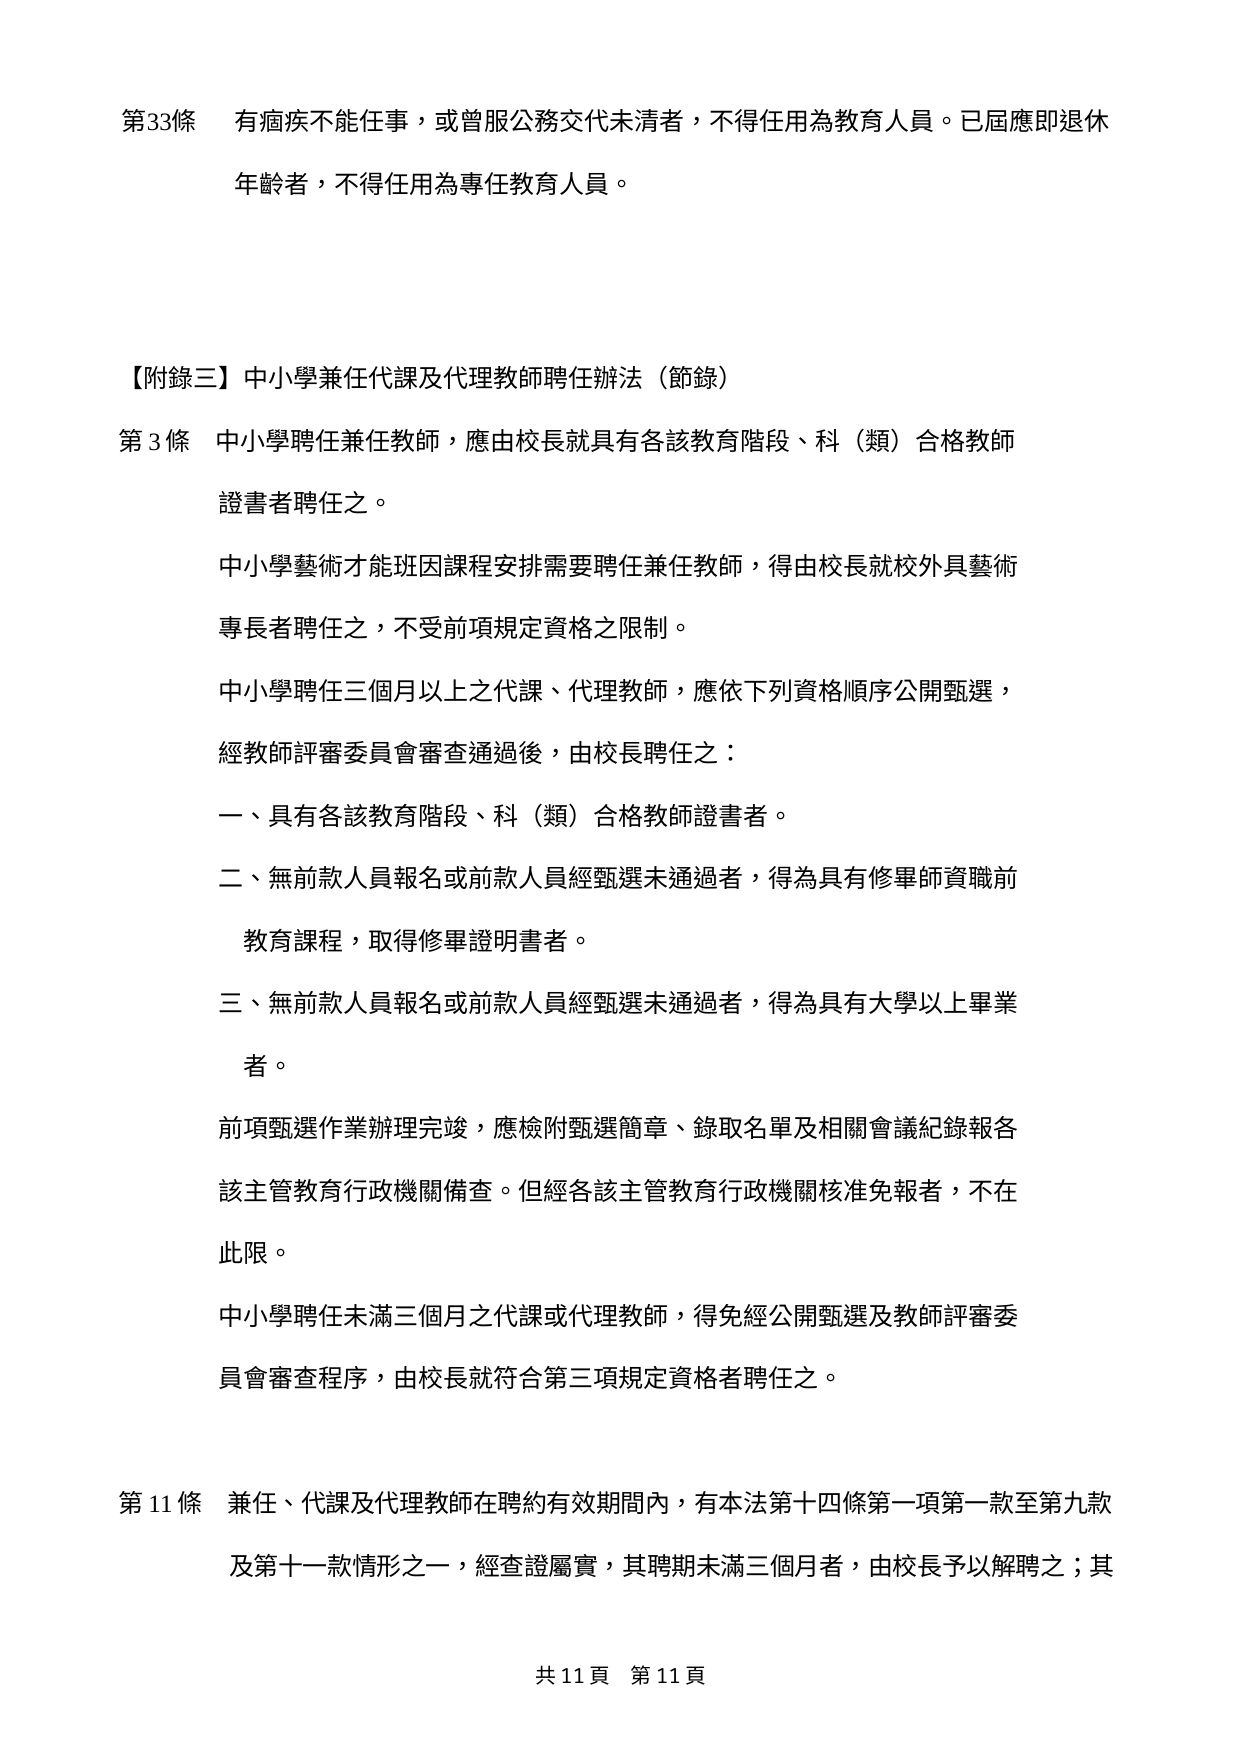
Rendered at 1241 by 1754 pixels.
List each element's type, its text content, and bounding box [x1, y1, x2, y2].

text 此限。 [118, 1210, 1122, 1272]
text 該主管教育行政機關備查。但經各該主管教育行政機關核准免報者，不在 [118, 1147, 1122, 1210]
text 一、具有各該教育階段、科（類）合格教師證書者。 [118, 772, 1122, 835]
text 第3條 中小學聘任兼任教師，應由校長就具有各該教育階段、科（類）合格教師 [118, 397, 1122, 460]
list 有痼疾不能任事，或曾服公務交代未清者，不得任用為教育人員。已屆應即退休年齡者，不得任用為專任教育人員。 [122, 78, 1122, 203]
text 經教師評審委員會審查通過後，由校長聘任之： [118, 710, 1122, 772]
text 及第十一款情形之一，經查證屬實，其聘期未滿三個月者，由校長予以解聘之；其 [118, 1522, 1122, 1585]
text 中小學聘任未滿三個月之代課或代理教師，得免經公開甄選及教師評審委 [118, 1272, 1122, 1335]
text 中小學聘任三個月以上之代課、代理教師，應依下列資格順序公開甄選， [118, 647, 1122, 710]
text 者。 [118, 1022, 1122, 1085]
text 員會審查程序，由校長就符合第三項規定資格者聘任之。 [118, 1335, 1122, 1397]
text 二、無前款人員報名或前款人員經甄選未通過者，得為具有修畢師資職前 [118, 835, 1122, 897]
text 三、無前款人員報名或前款人員經甄選未通過者，得為具有大學以上畢業 [118, 960, 1122, 1022]
text 證書者聘任之。 [118, 460, 1122, 522]
text 第11條 兼任、代課及代理教師在聘約有效期間內，有本法第十四條第一項第一款至第九款 [118, 1460, 1122, 1522]
text 前項甄選作業辦理完竣，應檢附甄選簡章、錄取名單及相關會議紀錄報各 [118, 1085, 1122, 1147]
text 中小學藝術才能班因課程安排需要聘任兼任教師，得由校長就校外具藝術 [118, 522, 1122, 585]
text 教育課程，取得修畢證明書者。 [118, 897, 1122, 960]
text 專長者聘任之，不受前項規定資格之限制。 [118, 585, 1122, 647]
text 【附錄三】中小學兼任代課及代理教師聘任辦法（節錄） [118, 335, 1122, 397]
